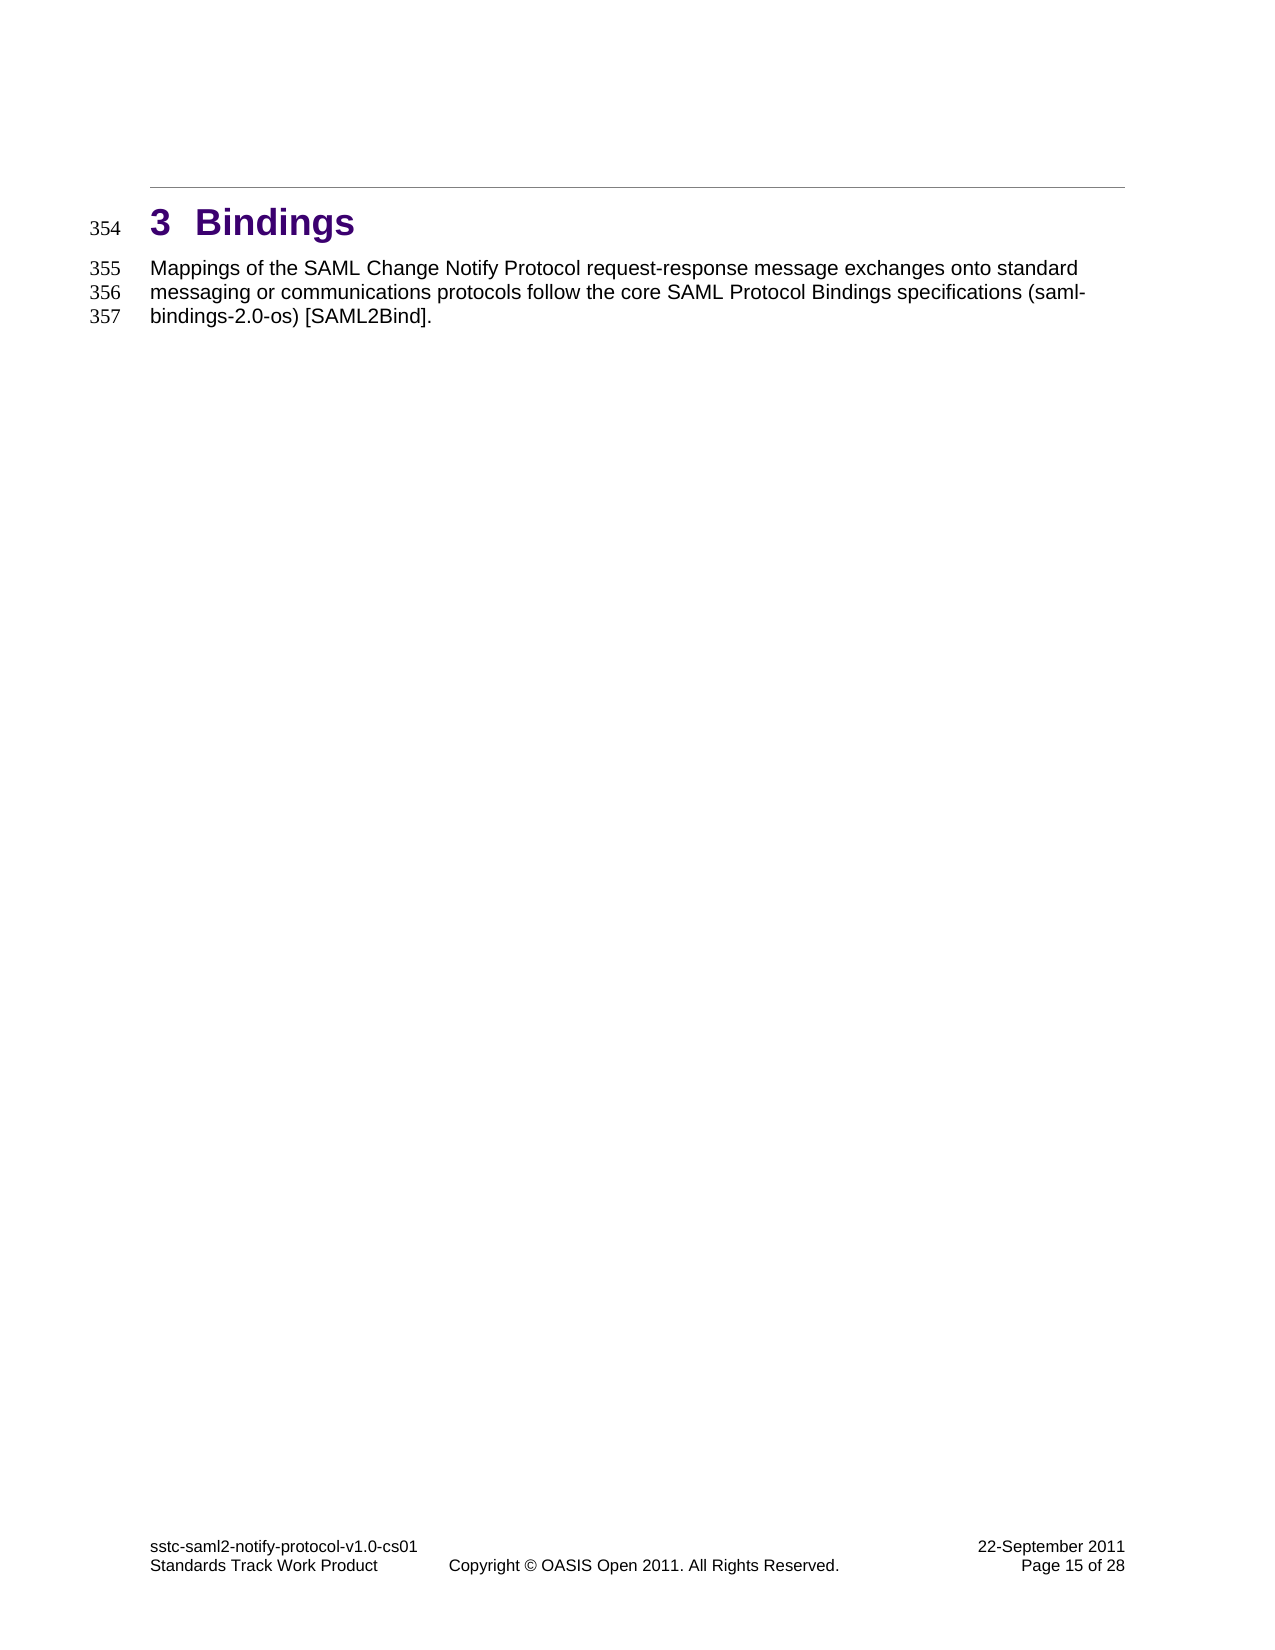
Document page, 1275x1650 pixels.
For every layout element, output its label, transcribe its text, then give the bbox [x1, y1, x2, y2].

subtitle Bindings [150, 188, 1125, 243]
text Mappings of the SAML Change Notify Protocol request-response message exchanges onto standard messaging or communications protocols follow the core SAML Protocol Bindings specifications (saml-bindings-2.0-os) [SAML2Bind]. [150, 256, 1125, 328]
